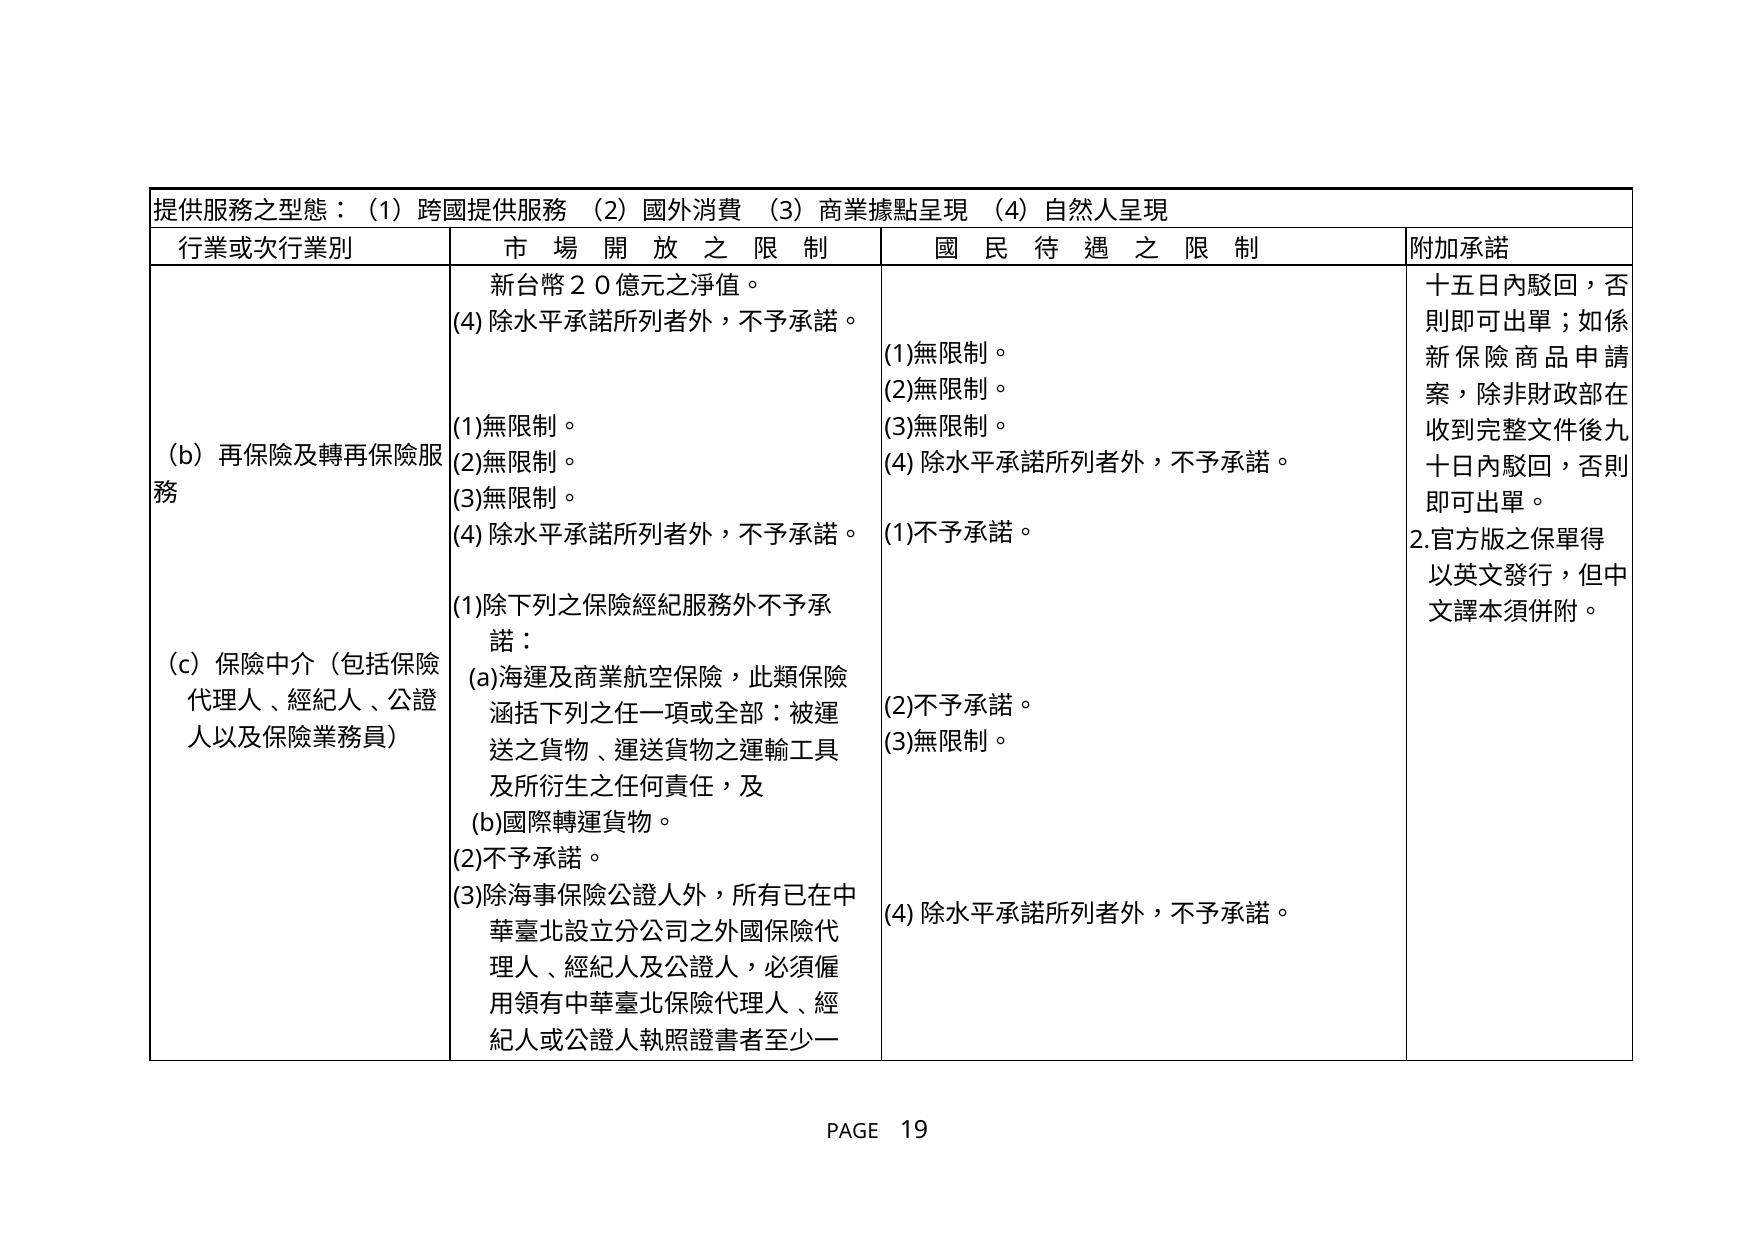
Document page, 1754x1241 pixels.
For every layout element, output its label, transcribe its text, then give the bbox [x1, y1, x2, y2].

table_cell 十五日內駁回，否則即可出單；如係新保險商品申請案，除非財政部在收到完整文件後九十日內駁回，否則即可出單。 2.官方版之保單得以英文發行，但中文譯本須併附。 [1407, 266, 1632, 1060]
table_cell (1)除下列所述外，不予承諾： (a)海運及商業航空保險，此類保險涵括下列之任一項或全部：被運送之貨物﹑運送貨物之運輸工具及所衍生之任何責任，及 (b)國際轉運貨物。 (2)除個人壽險外不予承諾。此外，不允許國外金融服務供給者在中華臺北境內從事招攬及行銷活動。 (3)商業組織呈現限於分公司﹑子公司﹑合資或辦事處之形態；當外國相互保險公司以分公司形態呈現時，此分公司之母公司至少須有新台幣２０億元之淨值。 (4) 除水平承諾所列者外，不予承諾。 (1)無限制。 (2)無限制。 (3)無限制。 (4) 除水平承諾所列者外，不予承諾。 (1)除下列之保險經紀服務外不予承諾： (a)海運及商業航空保險，此類保險涵括下列之任一項或全部：被運送之貨物﹑運送貨物之運輸工具及所衍生之任何責任，及 (b)國際轉運貨物。 (2)不予承諾。 (3)除海事保險公證人外，所有已在中華臺北設立分公司之外國保險代理人﹑經紀人及公證人，必須僱用領有中華臺北保險代理人﹑經紀人或公證人執照證書者至少一人執行業務。 (4)除水平承諾所列者外，不予承諾。此外，取得保險代理人﹑經紀人及公證人合格證書者不得以個人名義執業。 (1)無限制。 (2)無限制。 (3)無限制。 (4) 除水平承諾所列者外，不予承諾。 (1)不予承諾。 (2)除下列所述外，無限制： －非中華臺北境內之金融服務提供者，不得在中華臺北境內從事勸誘及行銷活動； －國外消費之金融服務限於經服務提供者所屬會員國所允許之服務。 (3)除下列所述外，無限制。 (a)經由在中華臺北設立之商業組織以提供本段所列示之銀行服務者，限於設立下列組織：商業銀行﹑外國銀行分行﹑銀行國際金融業務分行﹑外匯經紀商﹑信用卡機構及票券金融公司。 (b)在中華臺北設立之下列金融機構必須為股份有限公司：銀行、票券金融公司以及外匯經紀商。 （c）商業銀行：除經財政部許可者外，同一人持有同一銀行之股份，不得超過其已發行股份總數之5﹪，且同一關係人持股總數，不得超過其已發行股份總數之15﹪。 (d)外國銀行分行：外國銀行符合業績條件，或其資產或資本在全球銀行中排名前五百名者，得在中華臺北申設其第一家分行。業績條件要求指外國銀行於前三曆年度與中華臺北銀行及主要企業往來總額在十億美元以上，且其中中長期授信總額需不少於一億八千萬美元。 銀行國際金融業務分行： i. 國際金融業務分行不得辦理外幣與新台幣間之交易及匯兌業務，且不得辦理直接投資公司股票及不動產業務。 ii.國際金融業務分行之客戶限於非居住民及辦理外匯業務之銀行。 信託投資公司：禁止新設。 （g）外匯經紀商： 投資外匯經紀商受下列限制： i.單一國內或國外金融機構投資之股權限於10％。 ii.金融機構以外之單一國內或國外投資者之股權限於20％。 外國貨幣經紀商投資不受上述限制。 （4）除水平承諾所列者外，不予承諾。 (3)不可收受外幣支票存款及發行外幣可轉讓定期存單。 國際金融業務分行辦理外匯存款不得： (a)收受外幣現金； (b)准許外匯存款兌換為新台幣提取。 (3) (a) 同一外國銀行在華所設全體分行對單一客戶授信總餘額，外幣部分不得超過其總行淨值之25％；新台幣部分不得超過其新台幣授信總餘額之10％或新台幣十億元，以兩者中較高者為準。 (b)外幣融資之取得僅限於有交易基礎之情況。 (c)外幣貸款承作對象限於國內事業及個人。除出口後之外幣貸款外，外幣貸款不得兌換為新台幣。 (3)無限制。 (3)無限制。 (3) 同一外國銀行在華所設全體分行對單一客戶授信總餘額，外幣部分不得超過其總行淨值之25％；新台幣部分不得超過其新台幣授信總餘額之10％或新台幣十億元，以兩者中較高者為準。 外幣保證承作對象限於國內企業及個人。 (3)遠期外匯業務需有交易基礎。 銀行分行不得為自己交易公司股票。 (3)無限制。 (3)外匯經紀商不得從事新台幣貨幣市場之經紀業務。 (3)銀行不得收受保本保息之信託基金。 (3)無限制。 [451, 266, 881, 1060]
table_header 提供服務之型態：（1）跨國提供服務 （2）國外消費 （3）商業據點呈現 （4）自然人呈現 [151, 190, 1632, 227]
table_cell 國 民 待 遇 之 限 制 [882, 228, 1405, 264]
table_cell (1)無限制。 (2)不予承諾。 (3)無限制。 (4) 除水平承諾所列者外，不予承諾。 (1)無限制。 (2)無限制。 (3)無限制。 (4) 除水平承諾所列者外，不予承諾。 (1)不予承諾。 (2)不予承諾。 (3)無限制。 (4) 除水平承諾所列者外，不予承諾。 (1)無限制。 (2)無限制。 (3)無限制。 (4) 除水平承諾所列者外，不予承諾。 不予承諾。 無限制。 (3)無限制。 (4)除水平承諾所列者外，不予承諾。 （3）無限制。 （3）無限制。 (3)無限制。 (3)無限制。 (3)無限制。 （3）無限制。 (3)無限制。 (3)無限制。 (3)無限制。 (3)無限制。 [882, 266, 1406, 1060]
table_cell 行業或次行業別 [151, 228, 449, 264]
table_cell 附加承諾 [1407, 228, 1632, 264]
table_cell 市 場 開 放 之 限 制 [451, 228, 880, 264]
table_cell （b）再保險及轉再保險服務 （c）保險中介（包括保險代理人﹑經紀人﹑公證人以及保險業務員） [151, 266, 449, 1060]
